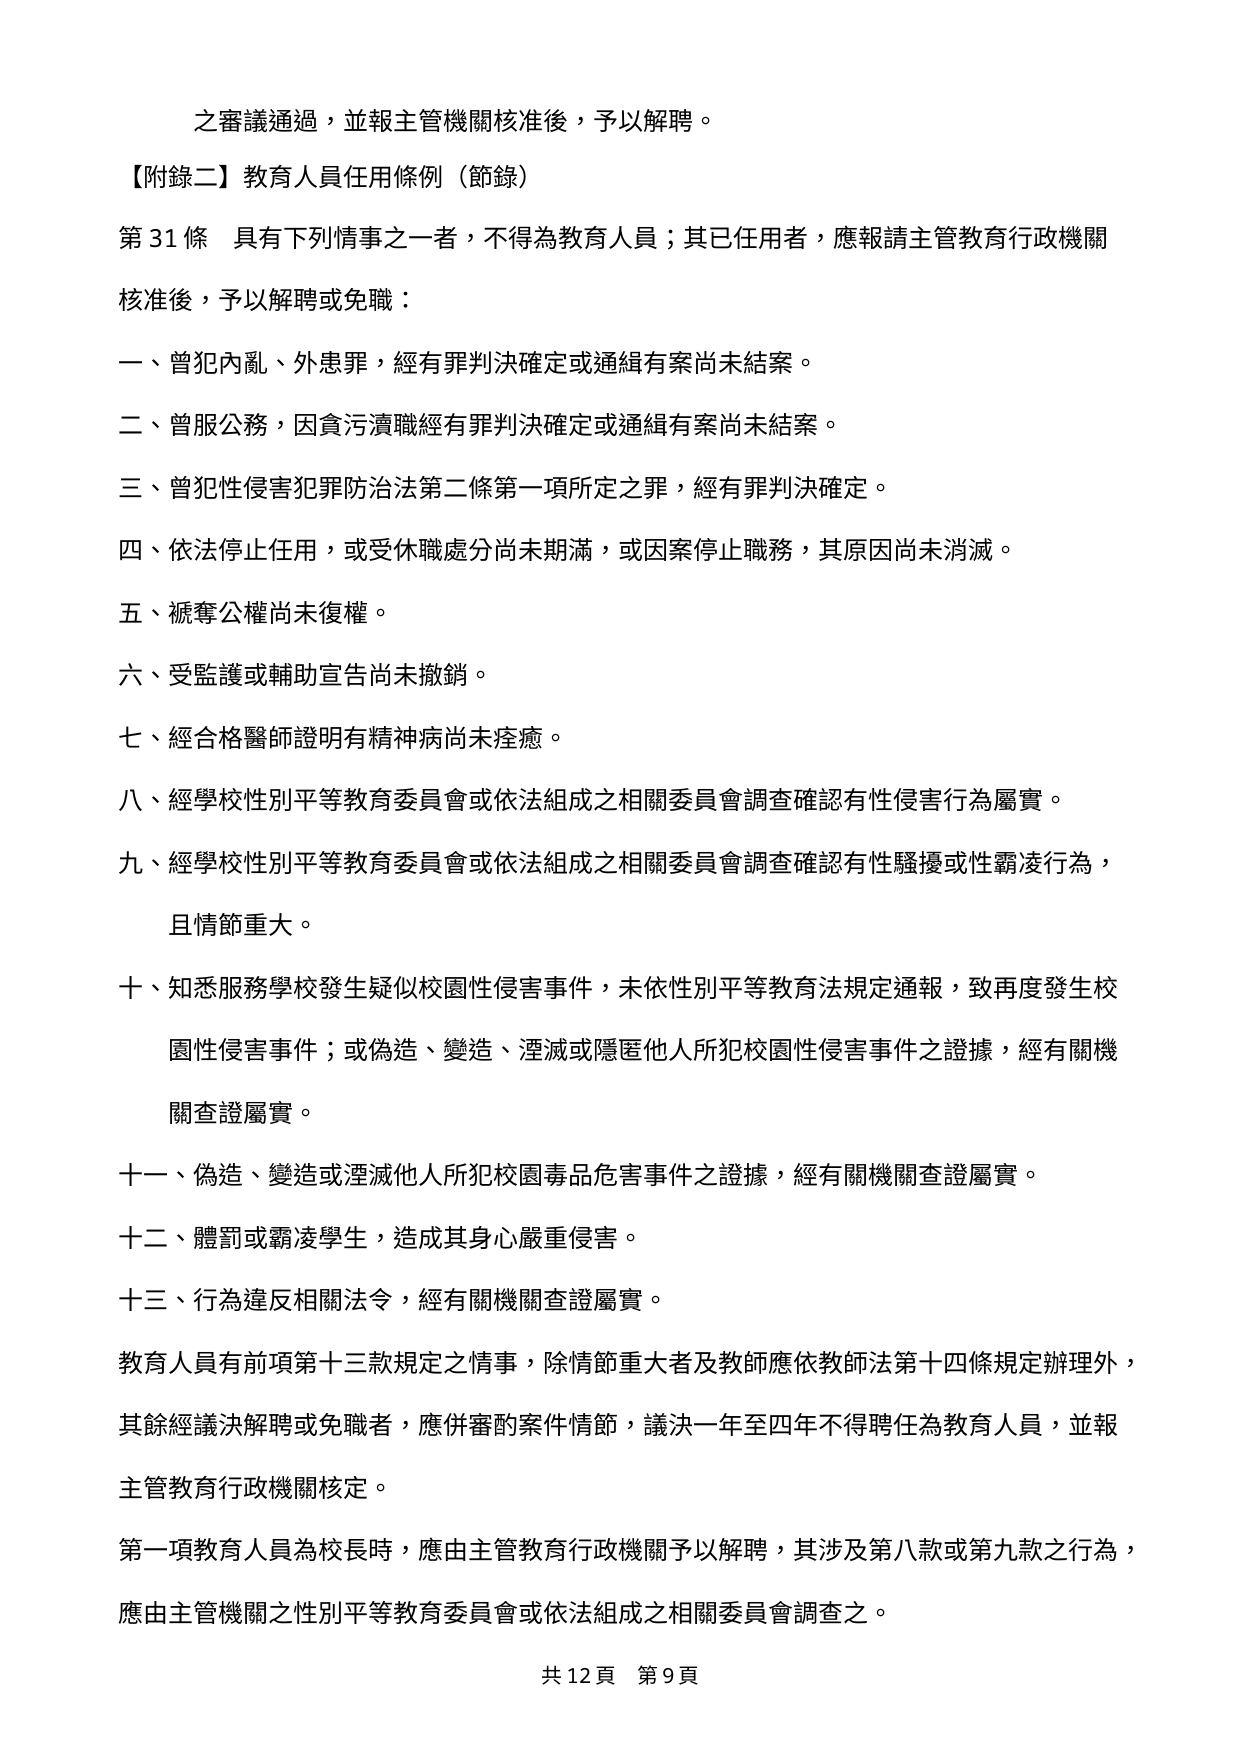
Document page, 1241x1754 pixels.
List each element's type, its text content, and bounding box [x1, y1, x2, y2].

text 十、知悉服務學校發生疑似校園性侵害事件，未依性別平等教育法規定通報，致再度發生校園性侵害事件；或偽造、變造、湮滅或隱匿他人所犯校園性侵害事件之證據，經有關機關查證屬實。 [118, 945, 1122, 1132]
text 第一項教育人員為校長時，應由主管教育行政機關予以解聘，其涉及第八款或第九款之行為，應由主管機關之性別平等教育委員會或依法組成之相關委員會調查之。 [118, 1507, 1122, 1632]
text 十二、體罰或霸凌學生，造成其身心嚴重侵害。 [118, 1195, 1122, 1257]
text 七、經合格醫師證明有精神病尚未痊癒。 [118, 695, 1122, 757]
text 八、經學校性別平等教育委員會或依法組成之相關委員會調查確認有性侵害行為屬實。 [118, 757, 1122, 820]
text 六、受監護或輔助宣告尚未撤銷。 [118, 632, 1122, 695]
text 一、曾犯內亂、外患罪，經有罪判決確定或通緝有案尚未結案。 [118, 320, 1122, 382]
text 十三、行為違反相關法令，經有關機關查證屬實。 [118, 1257, 1122, 1320]
text 九、經學校性別平等教育委員會或依法組成之相關委員會調查確認有性騷擾或性霸凌行為，且情節重大。 [118, 820, 1122, 945]
text 之審議通過，並報主管機關核准後，予以解聘。 [118, 78, 1122, 141]
text 十一、偽造、變造或湮滅他人所犯校園毒品危害事件之證據，經有關機關查證屬實。 [118, 1132, 1122, 1195]
text 五、褫奪公權尚未復權。 [118, 570, 1122, 632]
text 四、依法停止任用，或受休職處分尚未期滿，或因案停止職務，其原因尚未消滅。 [118, 507, 1122, 570]
text 第31條 具有下列情事之一者，不得為教育人員；其已任用者，應報請主管教育行政機關核准後，予以解聘或免職： [118, 195, 1122, 320]
text 教育人員有前項第十三款規定之情事，除情節重大者及教師應依教師法第十四條規定辦理外，其餘經議決解聘或免職者，應併審酌案件情節，議決一年至四年不得聘任為教育人員，並報主管教育行政機關核定。 [118, 1320, 1122, 1507]
text 三、曾犯性侵害犯罪防治法第二條第一項所定之罪，經有罪判決確定。 [118, 445, 1122, 507]
text 【附錄二】教育人員任用條例（節錄） [118, 153, 1122, 195]
text 二、曾服公務，因貪污瀆職經有罪判決確定或通緝有案尚未結案。 [118, 382, 1122, 445]
